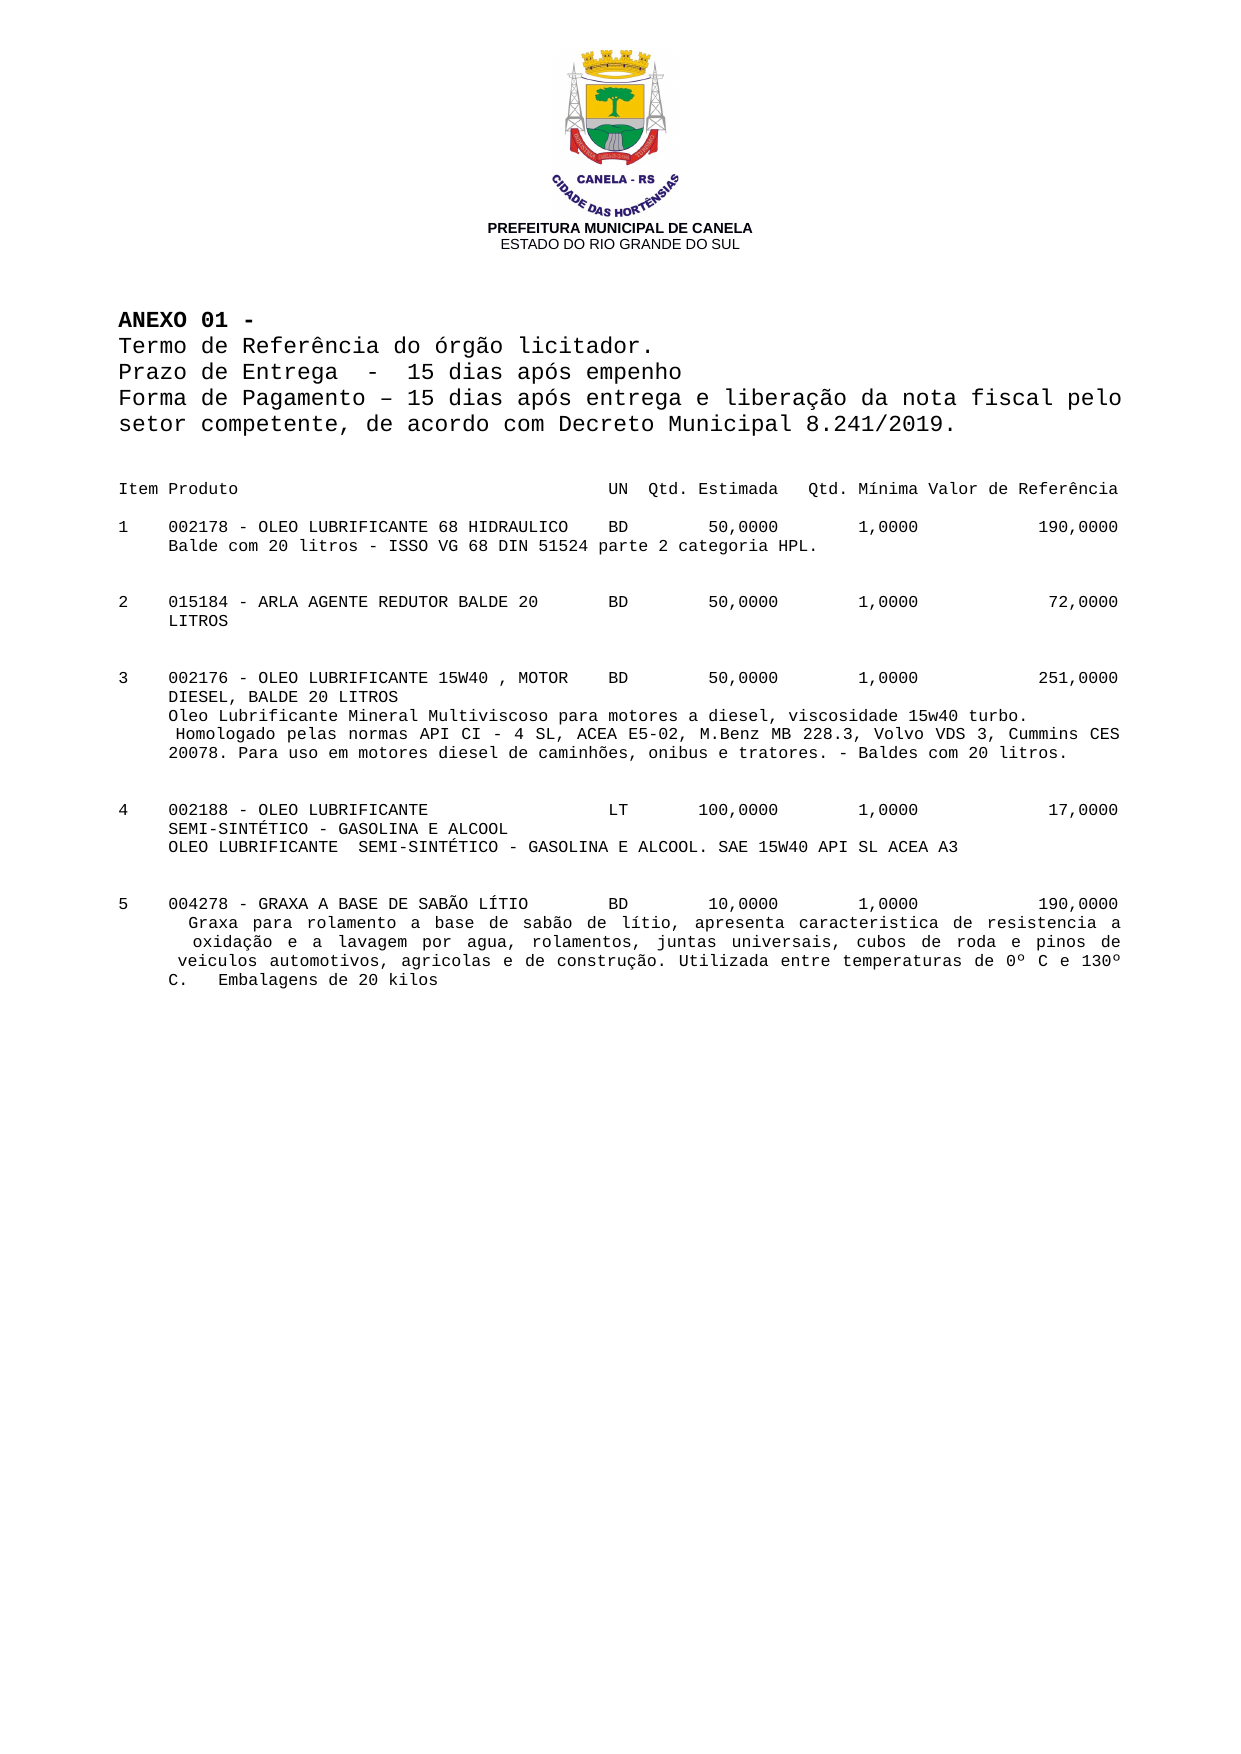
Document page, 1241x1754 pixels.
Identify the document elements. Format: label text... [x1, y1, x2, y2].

text 3 002176 - OLEO LUBRIFICANTE 15W40 , MOTOR BD 50,0000 1,0000 251,0000 DIESEL, BALDE 20 LITROS [118, 651, 1122, 707]
text Oleo Lubrificante Mineral Multiviscoso para motores a diesel, viscosidade 15w40 turbo. [118, 707, 1122, 726]
text Forma de Pagamento – 15 dias após entrega e liberação da nota fiscal pelo setor competente, de acordo com Decreto Municipal 8.241/2019. [118, 386, 1122, 438]
text 4 002188 - OLEO LUBRIFICANTE LT 100,0000 1,0000 17,0000 SEMI-SINTÉTICO - GASOLINA E ALCOOL [118, 782, 1122, 839]
text Homologado pelas normas API CI - 4 SL, ACEA E5-02, M.Benz MB 228.3, Volvo VDS 3, Cummins CES 20078. Para uso em motores diesel de caminhões, onibus e tratores. - Baldes com 20 litros. [118, 726, 1122, 764]
text Termo de Referência do órgão licitador. [118, 334, 1122, 361]
text 5 004278 - GRAXA A BASE DE SABÃO LÍTIO BD 10,0000 1,0000 190,0000 Graxa para rolamento a base de sabão de lítio, apresenta caracteristica de resistencia a oxidação e a lavagem por agua, rolamentos, juntas universais, cubos de roda e pinos de veiculos automotivos, agricolas e de construção. Utilizada entre temperaturas de 0º C e 130º C. Embalagens de 20 kilos [118, 877, 1122, 990]
picture [552, 50, 679, 217]
text 1 002178 - OLEO LUBRIFICANTE 68 HIDRAULICO BD 50,0000 1,0000 190,0000 Balde com 20 litros - ISSO VG 68 DIN 51524 parte 2 categoria HPL. [118, 500, 1122, 556]
text 2 015184 - ARLA AGENTE REDUTOR BALDE 20 BD 50,0000 1,0000 72,0000 LITROS [118, 575, 1122, 632]
text ANEXO 01 - [118, 309, 1122, 334]
text Item Produto UN Qtd. Estimada Qtd. Mínima Valor de Referência [118, 481, 1122, 500]
text Prazo de Entrega - 15 dias após empenho [118, 361, 1122, 386]
text OLEO LUBRIFICANTE SEMI-SINTÉTICO - GASOLINA E ALCOOL. SAE 15W40 API SL ACEA A3 [118, 839, 1122, 858]
